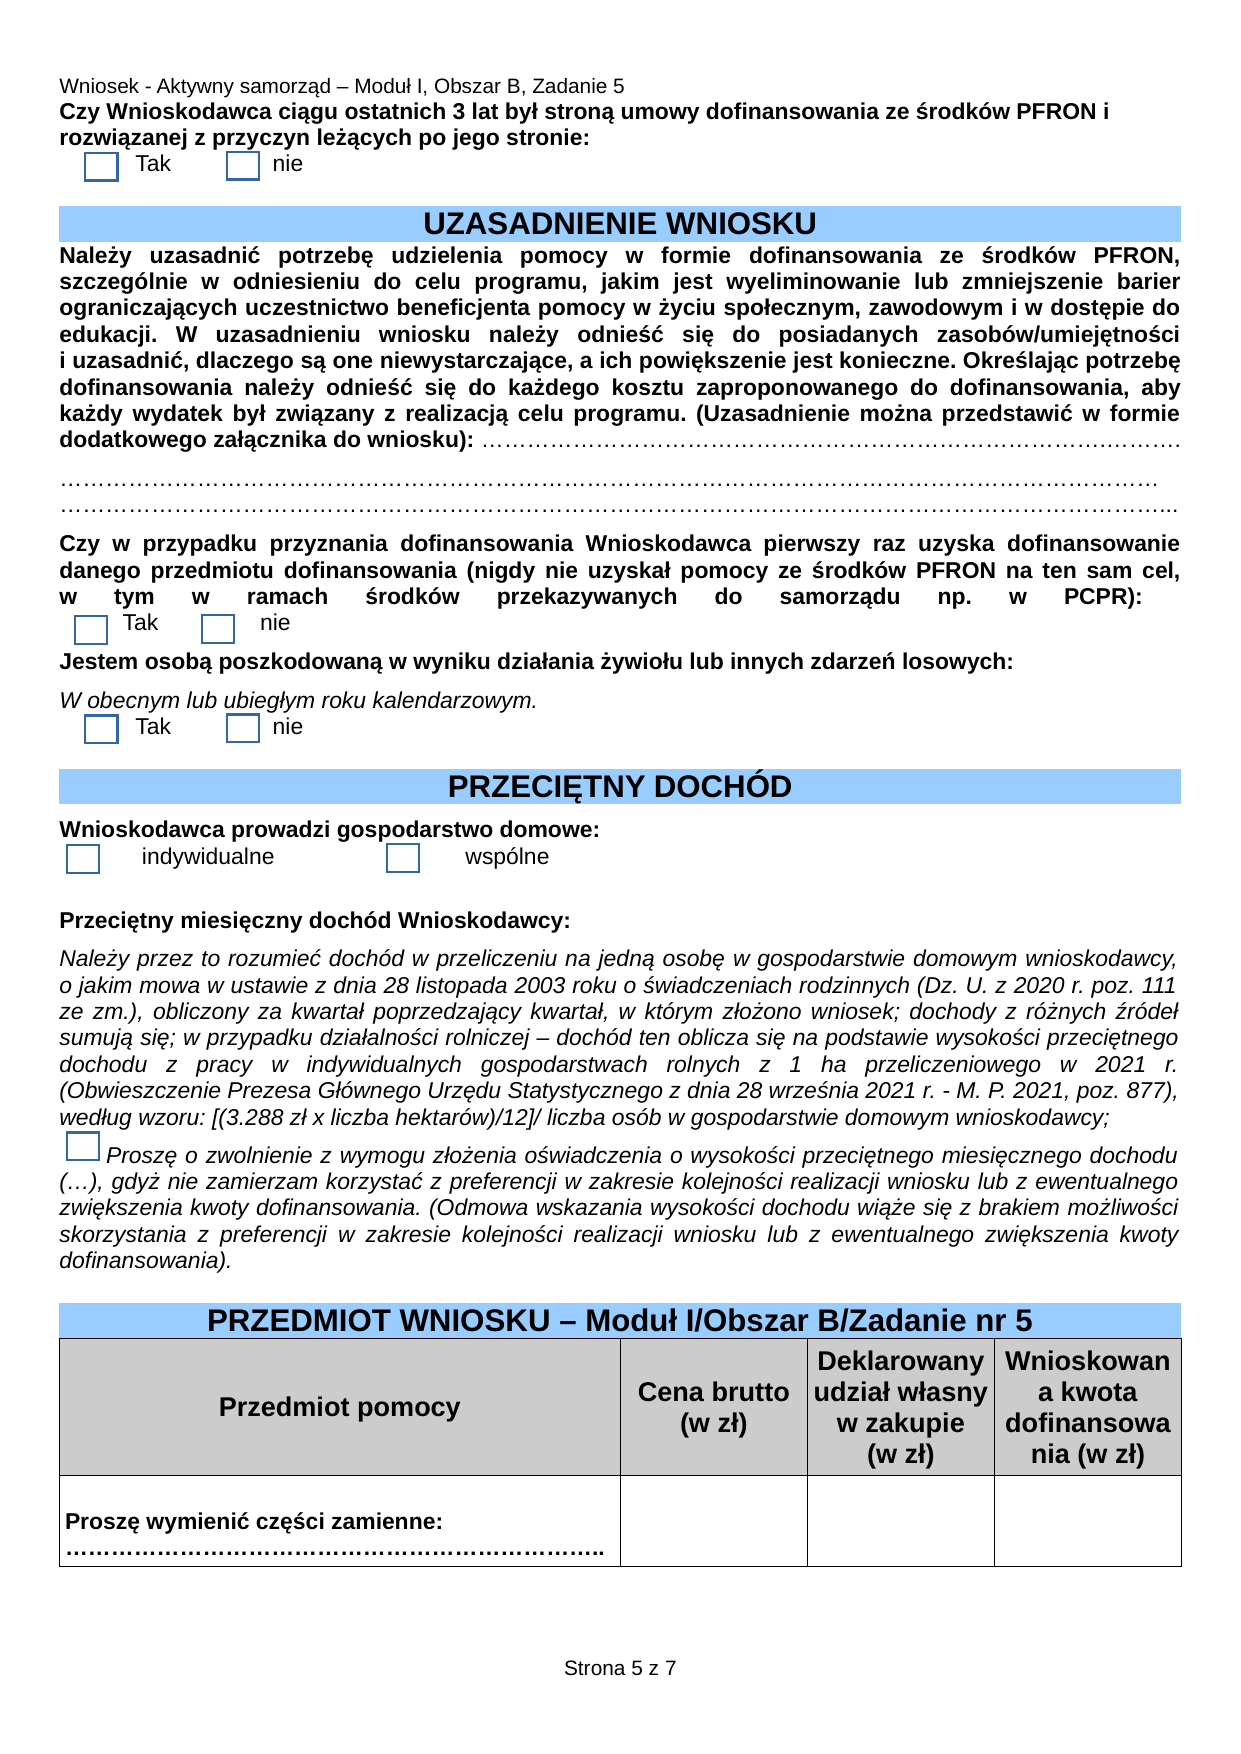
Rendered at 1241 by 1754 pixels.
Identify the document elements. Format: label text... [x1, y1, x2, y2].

text W obecnym lub ubiegłym roku kalendarzowym. [59, 687, 1181, 713]
text Proszę o zwolnienie z wymogu złożenia oświadczenia o wysokości przeciętnego miesięcznego dochodu (…), gdyż nie zamierzam korzystać z preferencji w zakresie kolejności realizacji wniosku lub z ewentualnego zwiększenia kwoty dofinansowania. (Odmowa wskazania wysokości dochodu wiąże się z brakiem możliwości skorzystania z preferencji w zakresie kolejności realizacji wniosku lub z ewentualnego zwiększenia kwoty dofinansowania). [59, 1142, 1181, 1273]
table_cell [995, 1476, 1181, 1566]
text Jestem osobą poszkodowaną w wyniku działania żywiołu lub innych zdarzeń losowych: [59, 648, 1181, 674]
text wspólne [420, 843, 1181, 869]
text Należy przez to rozumieć dochód w przeliczeniu na jedną osobę w gospodarstwie domowym wnioskodawcy, o jakim mowa w ustawie z dnia 28 listopada 2003 roku o świadczeniach rodzinnych (Dz. U. z 2020 r. poz. 111 ze zm.), obliczony za kwartał poprzedzający kwartał, w którym złożono wniosek; dochody z różnych źródeł sumują się; w przypadku działalności rolniczej – dochód ten oblicza się na podstawie wysokości przeciętnego dochodu z pracy w indywidualnych gospodarstwach rolnych z 1 ha przeliczeniowego w 2021 r. (Obwieszczenie Prezesa Głównego Urzędu Statystycznego z dnia 28 września 2021 r. - M. P. 2021, poz. 877), według wzoru: [(3.288 zł x liczba hektarów)/12]/ liczba osób w gospodarstwie domowym wnioskodawcy; [59, 945, 1181, 1130]
table_header Przedmiot pomocy [60, 1339, 620, 1475]
subtitle UZASADNIENIE WNIOSKU [59, 206, 1181, 242]
subtitle PRZEDMIOT WNIOSKU – Moduł I/Obszar B/Zadanie nr 5 [59, 1303, 1181, 1338]
text Czy Wnioskodawca ciągu ostatnich 3 lat był stroną umowy dofinansowania ze środków PFRON i rozwiązanej z przyczyn leżących po jego stronie: [59, 98, 1181, 150]
text Należy uzasadnić potrzebę udzielenia pomocy w formie dofinansowania ze środków PFRON, szczególnie w odniesieniu do celu programu, jakim jest wyeliminowanie lub zmniejszenie barier ograniczających uczestnictwo beneficjenta pomocy w życiu społecznym, zawodowym i w dostępie do edukacji. W uzasadnieniu wniosku należy odnieść się do posiadanych zasobów/umiejętności i uzasadnić, dlaczego są one niewystarczające, a ich powiększenie jest konieczne. Określając potrzebę dofinansowania należy odnieść się do każdego kosztu zaproponowanego do dofinansowania, aby każdy wydatek był związany z realizacją celu programu. (Uzasadnienie można przedstawić w formie dodatkowego załącznika do wniosku): ……………………………………………………………………….………. [59, 242, 1181, 452]
table_header Deklarowany udział własny w zakupie (w zł) [808, 1339, 994, 1475]
text Przeciętny miesięczny dochód Wnioskodawcy: [59, 907, 1181, 933]
table_header Cena brutto (w zł) [621, 1339, 807, 1475]
subtitle PRZECIĘTNY DOCHÓD [59, 769, 1181, 804]
text Wnioskodawca prowadzi gospodarstwo domowe: [59, 816, 1181, 843]
text nie [260, 713, 1181, 740]
text Tak [59, 713, 226, 740]
text Czy w przypadku przyznania dofinansowania Wnioskodawca pierwszy raz uzyska dofinansowanie danego przedmiotu dofinansowania (nigdy nie uzyskał pomocy ze środków PFRON na ten sam cel, w tym w ramach środków przekazywanych do samorządu np. w PCPR): Tak nie [59, 530, 1181, 636]
text ………………………………………………………………………………………………………………………………………………………………………………………………………………………………………………………………... [59, 465, 1181, 518]
table_cell Proszę wymienić części zamienne:…………………………………………………………….. [60, 1476, 620, 1566]
text Tak nie [59, 150, 1181, 177]
table_cell [808, 1476, 994, 1566]
table_header Wnioskowana kwota dofinansowania (w zł) [995, 1339, 1181, 1475]
table_cell [621, 1476, 807, 1566]
text indywidualne [59, 843, 386, 869]
